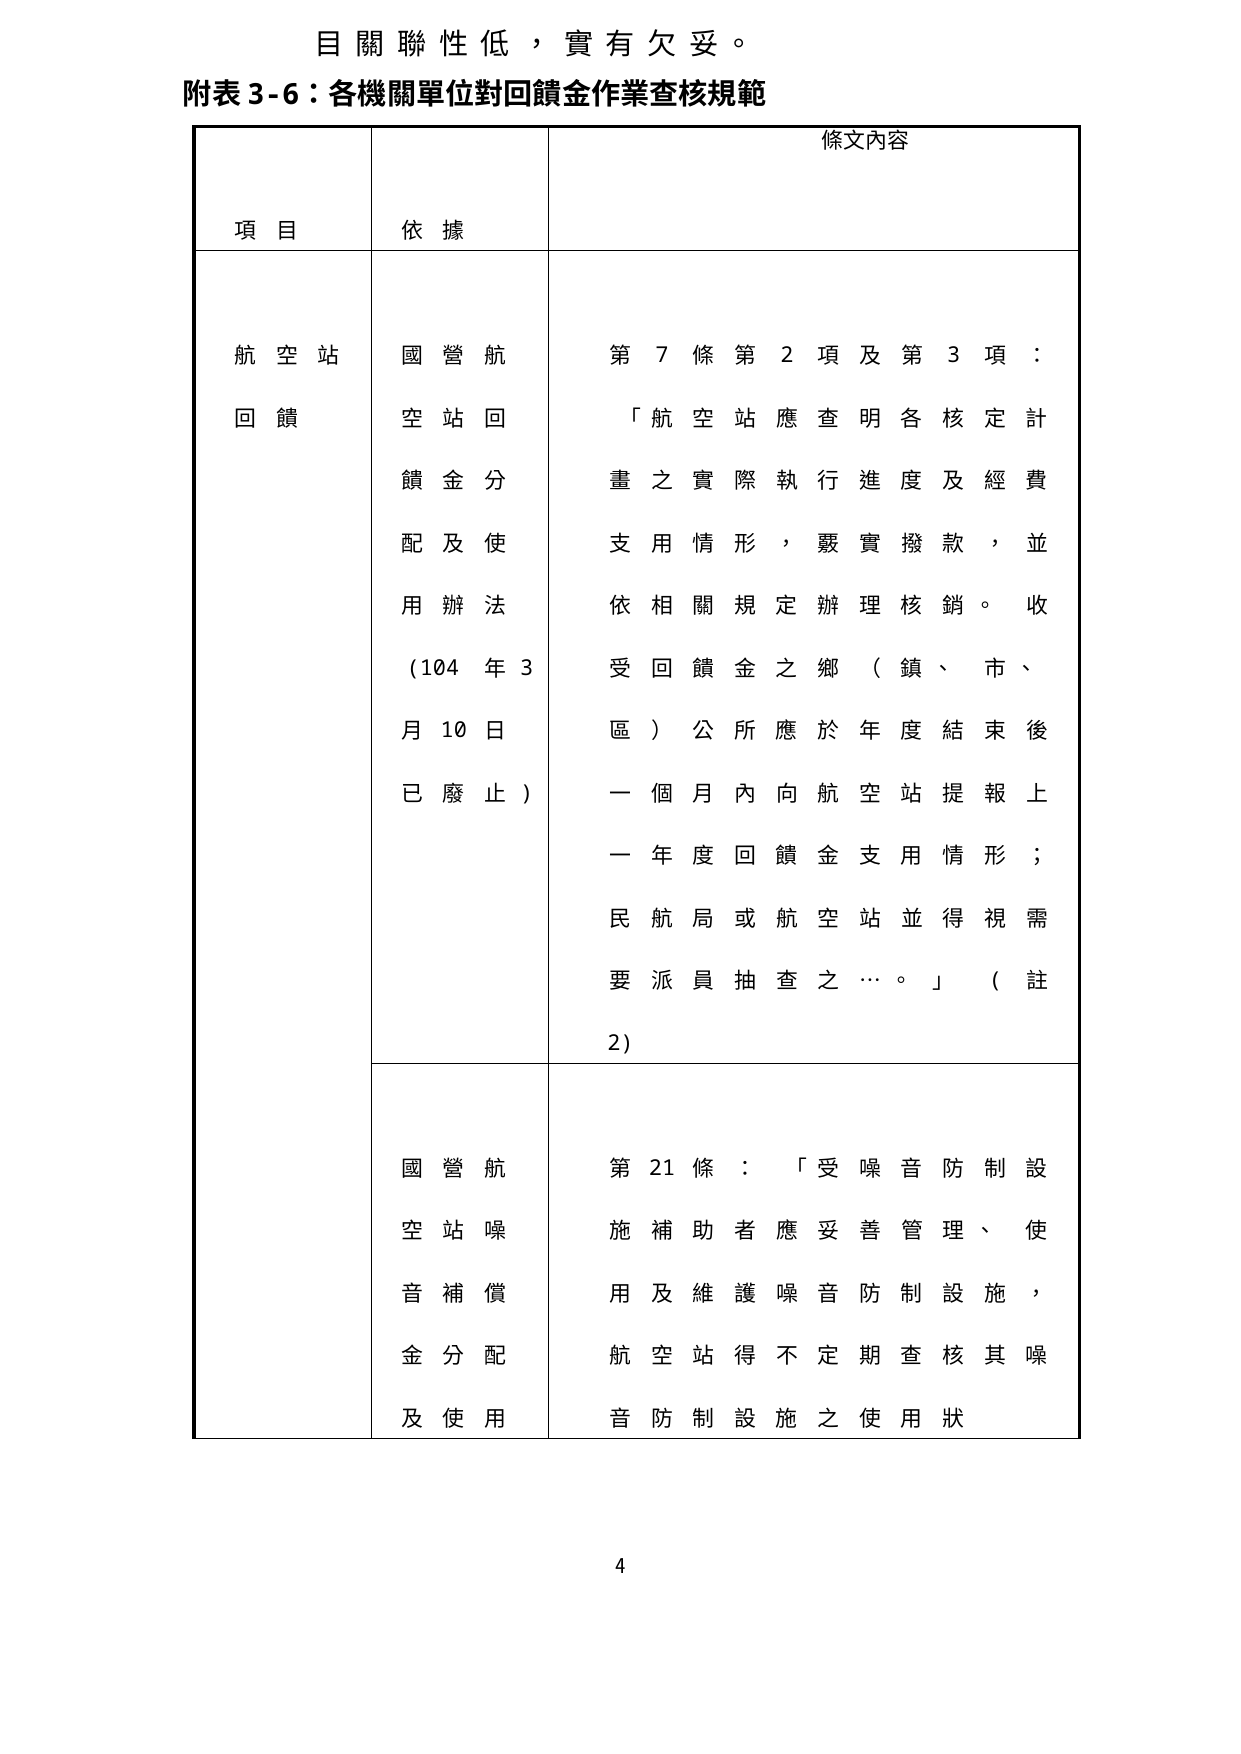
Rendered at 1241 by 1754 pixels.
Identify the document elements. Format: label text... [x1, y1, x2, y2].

text 目關聯性低，實有欠妥。 [271, 0, 1058, 62]
table_cell 航空站回饋 [196, 251, 371, 1437]
table_cell 第21條：「受噪音防制設施補助者應妥善管理、使用及維護噪音防制設施，航空站得不定期查核其噪音防制設施之使用狀 [549, 1064, 1078, 1437]
table_cell 第7條第2項及第3項：「航空站應查明各核定計畫之實際執行進度及經費支用情形，覈實撥款，並依相關規定辦理核銷。收受回饋金之鄉（鎮、市、區）公所應於年度結束後一個月內向航空站提報上一年度回饋金支用情形；民航局或航空站並得視需要派員抽查之…。」(註2) [549, 251, 1078, 1062]
text 附表3-6：各機關單位對回饋金作業查核規範 [183, 62, 1058, 114]
table_cell 國營航空站回饋金分配及使用辦法(104年3月10日已廢止) [372, 251, 548, 1062]
table_header 條文內容 [549, 128, 1078, 250]
table_cell 國營航空站噪音補償金分配及使用 [372, 1064, 548, 1437]
table_header 項目 [196, 128, 371, 250]
table_header 依據 [372, 128, 548, 250]
